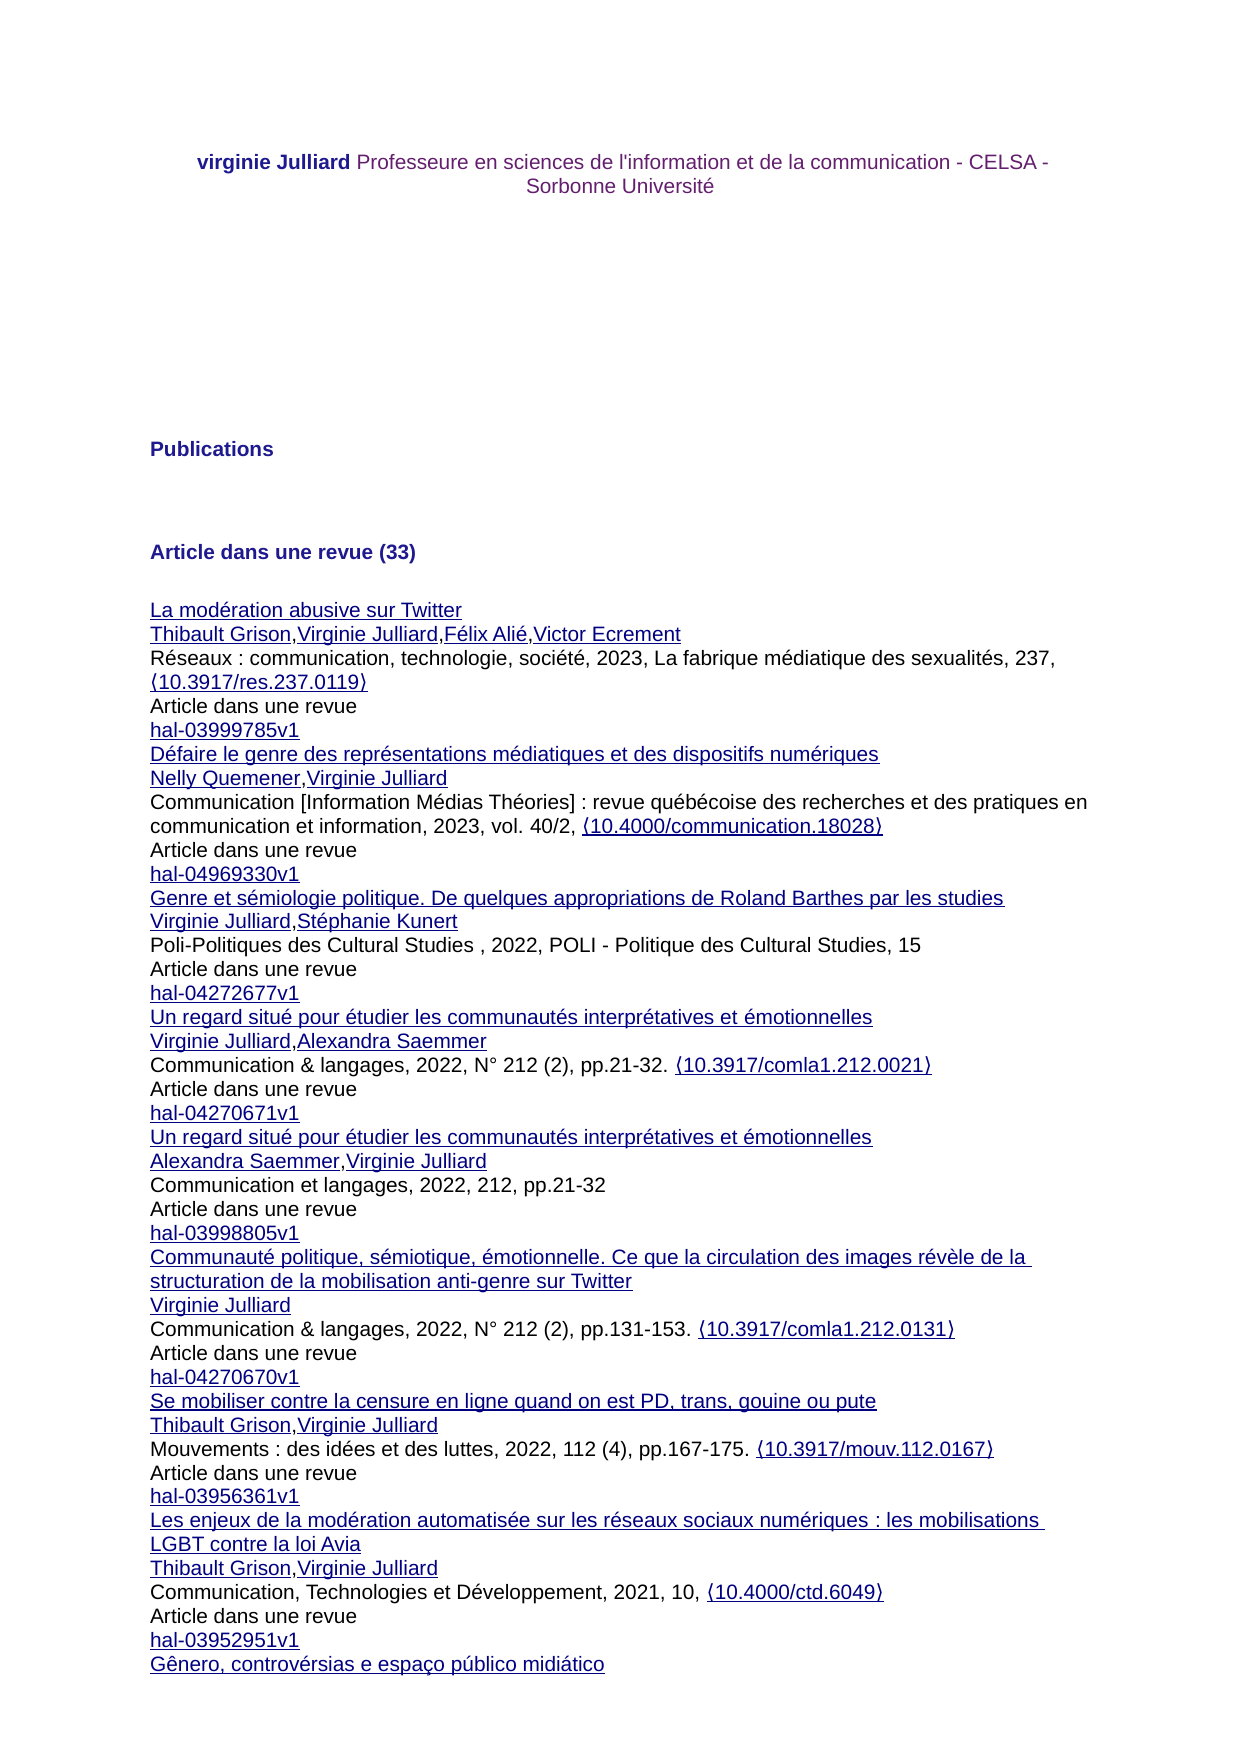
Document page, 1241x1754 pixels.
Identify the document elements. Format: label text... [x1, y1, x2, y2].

table_cell Communauté politique, sémiotique, émotionnelle. Ce que la circulation des images révèle de la structuration de la mobilisation anti-genre sur Twitter Virginie Julliard Communication & langages, 2022, N° 212 (2), pp.131-153. ⟨10.3917/comla1.212.0131⟩ Article dans une revue hal-04270670v1 [150, 1245, 1090, 1388]
table_header La modération abusive sur Twitter Thibault Grison,Virginie Julliard,Félix Alié,Victor Ecrement Réseaux : communication, technologie, société, 2023, La fabrique médiatique des sexualités, 237, ⟨10.3917/res.237.0119⟩ Article dans une revue hal-03999785v1 [150, 598, 1090, 742]
table_cell Se mobiliser contre la censure en ligne quand on est PD, trans, gouine ou pute Thibault Grison,Virginie Julliard Mouvements : des idées et des luttes, 2022, 112 (4), pp.167-175. ⟨10.3917/mouv.112.0167⟩ Article dans une revue hal-03956361v1 [150, 1389, 1090, 1508]
table_cell Genre et sémiologie politique. De quelques appropriations de Roland Barthes par les studies Virginie Julliard,Stéphanie Kunert Poli-Politiques des Cultural Studies , 2022, POLI - Politique des Cultural Studies, 15 Article dans une revue hal-04272677v1 [150, 885, 1090, 1005]
subtitle Article dans une revue (33) [150, 539, 1090, 563]
table_cell Un regard situé pour étudier les communautés interprétatives et émotionnelles Virginie Julliard,Alexandra Saemmer Communication & langages, 2022, N° 212 (2), pp.21-32. ⟨10.3917/comla1.212.0021⟩ Article dans une revue hal-04270671v1 [150, 1005, 1090, 1125]
subtitle virginie Julliard Professeure en sciences de l'information et de la communication - CELSA - Sorbonne Université [150, 150, 1090, 198]
subtitle Publications [150, 436, 1090, 460]
table_cell Les enjeux de la modération automatisée sur les réseaux sociaux numériques : les mobilisations LGBT contre la loi Avia Thibault Grison,Virginie Julliard Communication, Technologies et Développement, 2021, 10, ⟨10.4000/ctd.6049⟩ Article dans une revue hal-03952951v1 [150, 1508, 1090, 1652]
table_cell Un regard situé pour étudier les communautés interprétatives et émotionnelles Alexandra Saemmer,Virginie Julliard Communication et langages, 2022, 212, pp.21-32 Article dans une revue hal-03998805v1 [150, 1125, 1090, 1245]
table_cell Gênero, controvérsias e espaço público midiático [150, 1652, 1090, 1676]
table_cell Défaire le genre des représentations médiatiques et des dispositifs numériques Nelly Quemener,Virginie Julliard Communication [Information Médias Théories] : revue québécoise des recherches et des pratiques en communication et information, 2023, vol. 40/2, ⟨10.4000/communication.18028⟩ Article dans une revue hal-04969330v1 [150, 742, 1090, 885]
